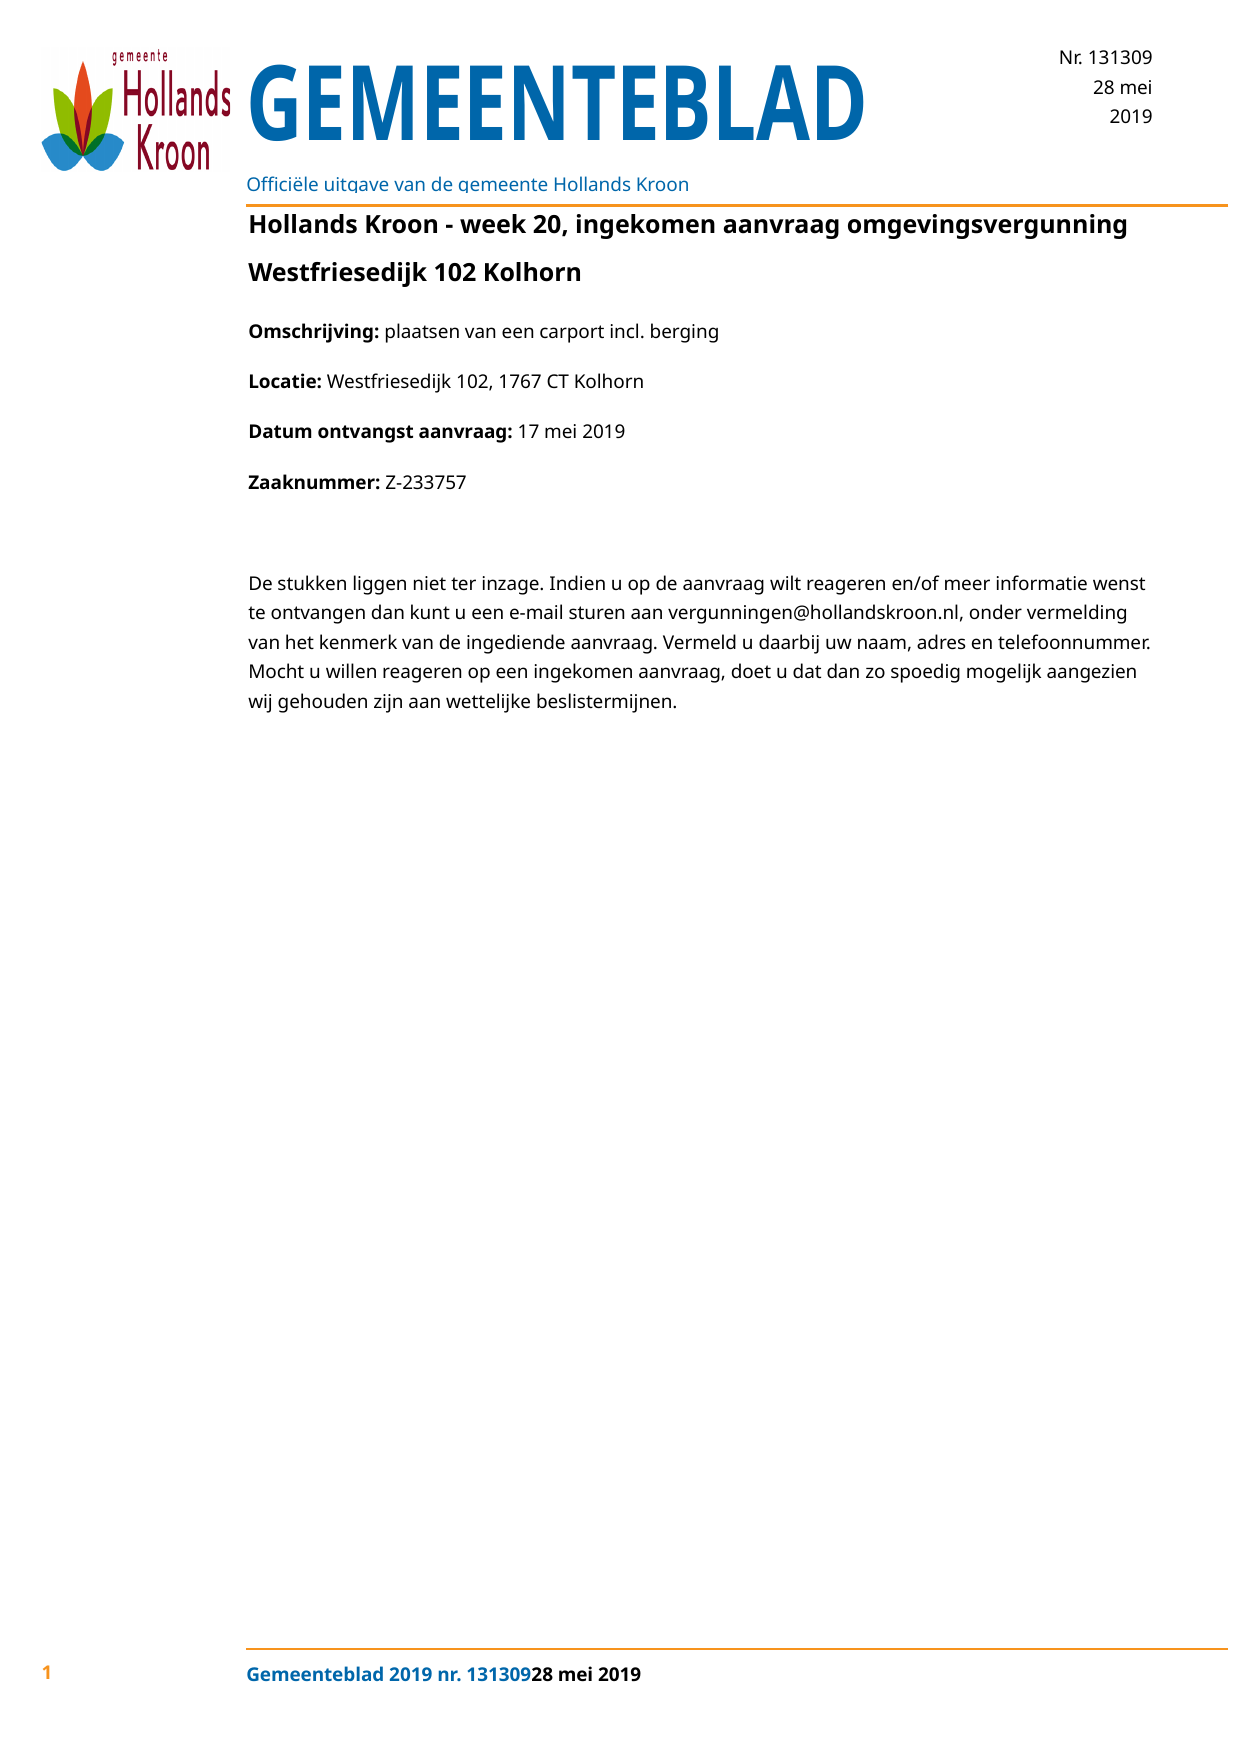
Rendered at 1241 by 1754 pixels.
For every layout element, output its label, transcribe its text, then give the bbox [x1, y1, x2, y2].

picture [41, 47, 231, 172]
text Locatie: Westfriesedijk 102, 1767 CT Kolhorn [248, 368, 1152, 394]
text Omschrijving: plaatsen van een carport incl. berging [248, 318, 1152, 344]
text Hollands Kroon - week 20, ingekomen aanvraag omgevingsvergunning Westfriesedijk 102 Kolhorn [248, 207, 1152, 288]
text Datum ontvangst aanvraag: 17 mei 2019 [248, 419, 1152, 444]
text De stukken liggen niet ter inzage. Indien u op de aanvraag wilt reageren en/of meer informatie wenst te ontvangen dan kunt u een e-mail sturen aan vergunningen@hollandskroon.nl, onder vermelding van het kenmerk van de ingediende aanvraag. Vermeld u daarbij uw naam, adres en telefoonnummer. Mocht u willen reageren op een ingekomen aanvraag, doet u dat dan zo spoedig mogelijk aangezien wij gehouden zijn aan wettelijke beslistermijnen. [248, 570, 1152, 714]
text Zaaknummer: Z-233757 [248, 469, 1152, 495]
